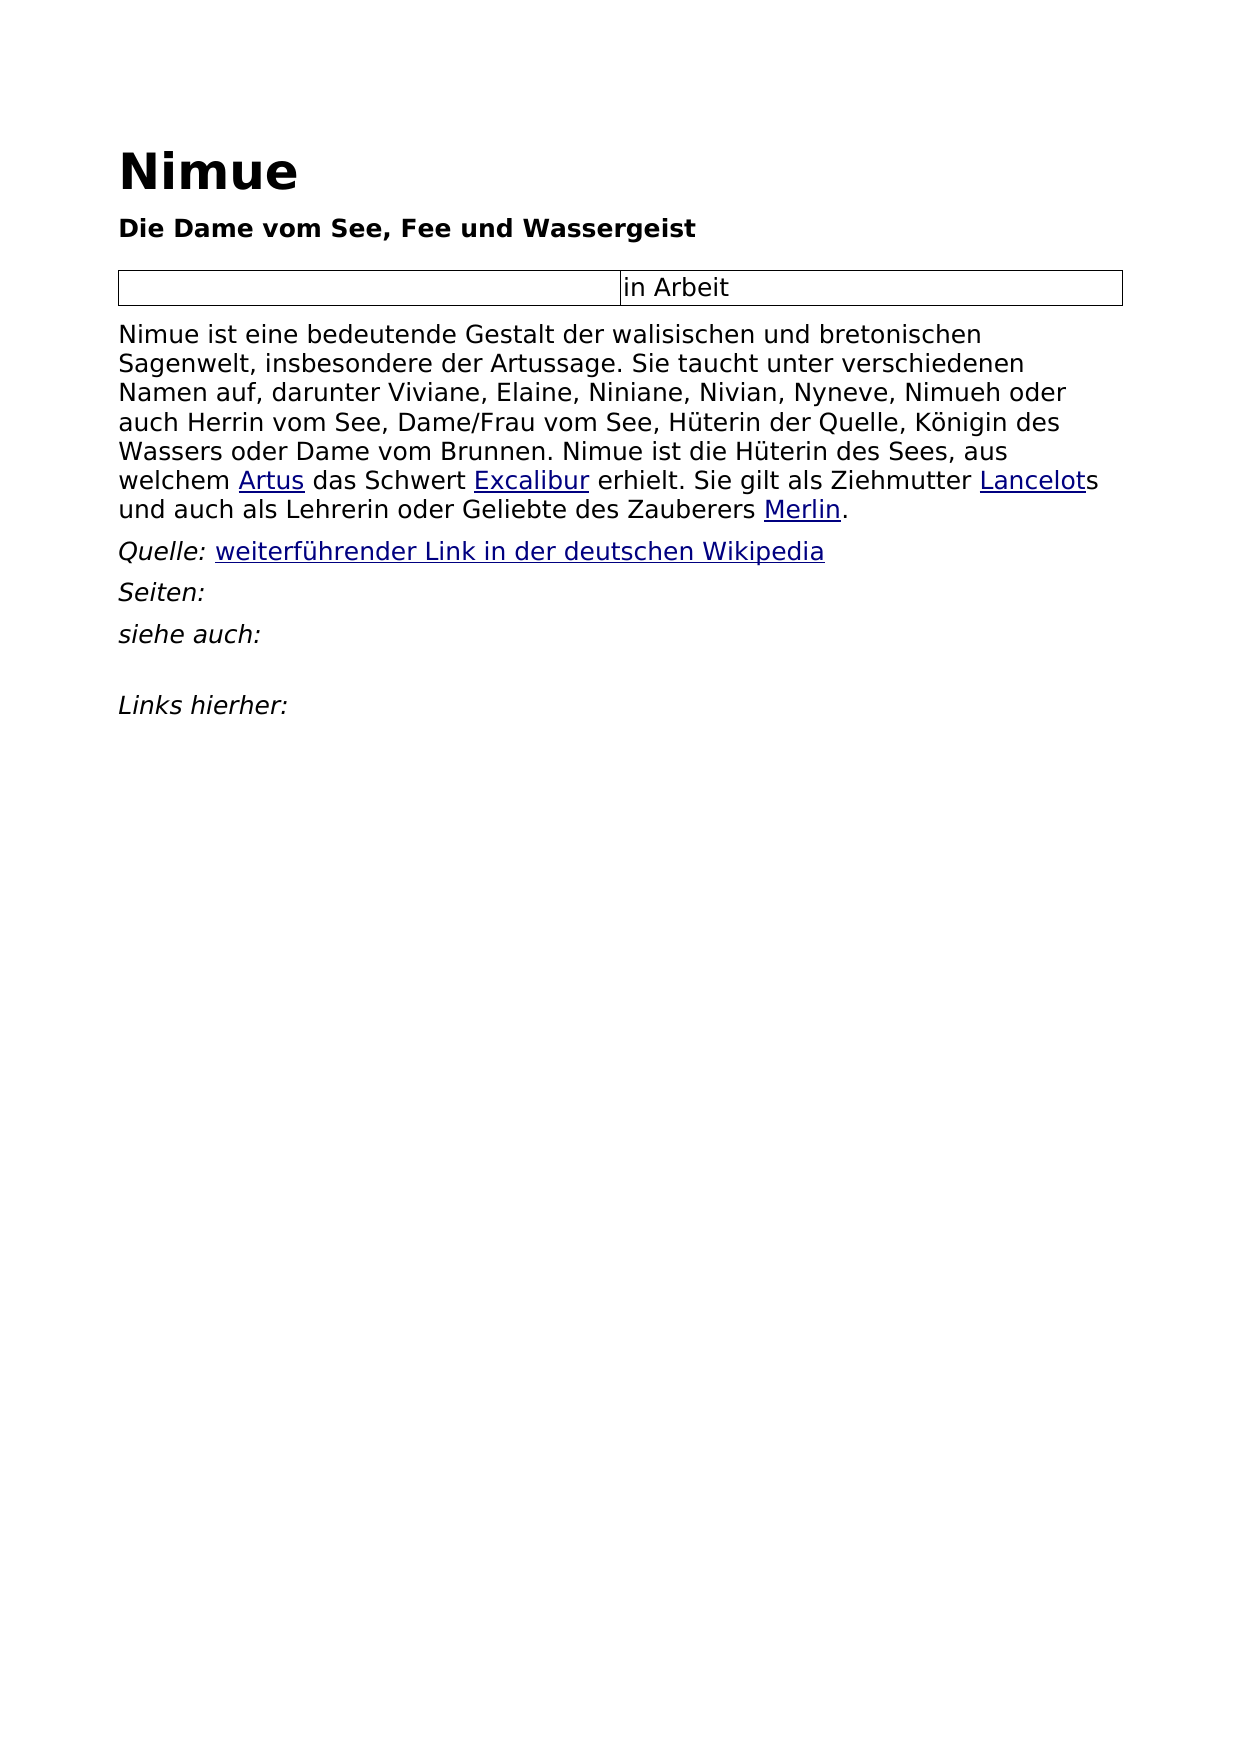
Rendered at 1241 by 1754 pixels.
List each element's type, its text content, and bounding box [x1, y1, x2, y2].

subtitle Nimue [118, 143, 1122, 201]
table_header [119, 271, 620, 305]
text Die Dame vom See, Fee und Wassergeist [118, 214, 1122, 243]
text siehe auch: [118, 620, 1122, 679]
text Quelle: weiterführender Link in der deutschen Wikipedia [118, 537, 1122, 566]
text Seiten: [118, 579, 1122, 608]
table_header in Arbeit [621, 271, 1122, 305]
text Nimue ist eine bedeutende Gestalt der walisischen und bretonischen Sagenwelt, insbesondere der Artussage. Sie taucht unter verschiedenen Namen auf, darunter Viviane, Elaine, Niniane, Nivian, Nyneve, Nimueh oder auch Herrin vom See, Dame/Frau vom See, Hüterin der Quelle, Königin des Wassers oder Dame vom Brunnen. Nimue ist die Hüterin des Sees, aus welchem Artus das Schwert Excalibur erhielt. Sie gilt als Ziehmutter Lancelots und auch als Lehrerin oder Geliebte des Zauberers Merlin. [118, 320, 1122, 524]
text Links hierher: [118, 691, 1122, 720]
